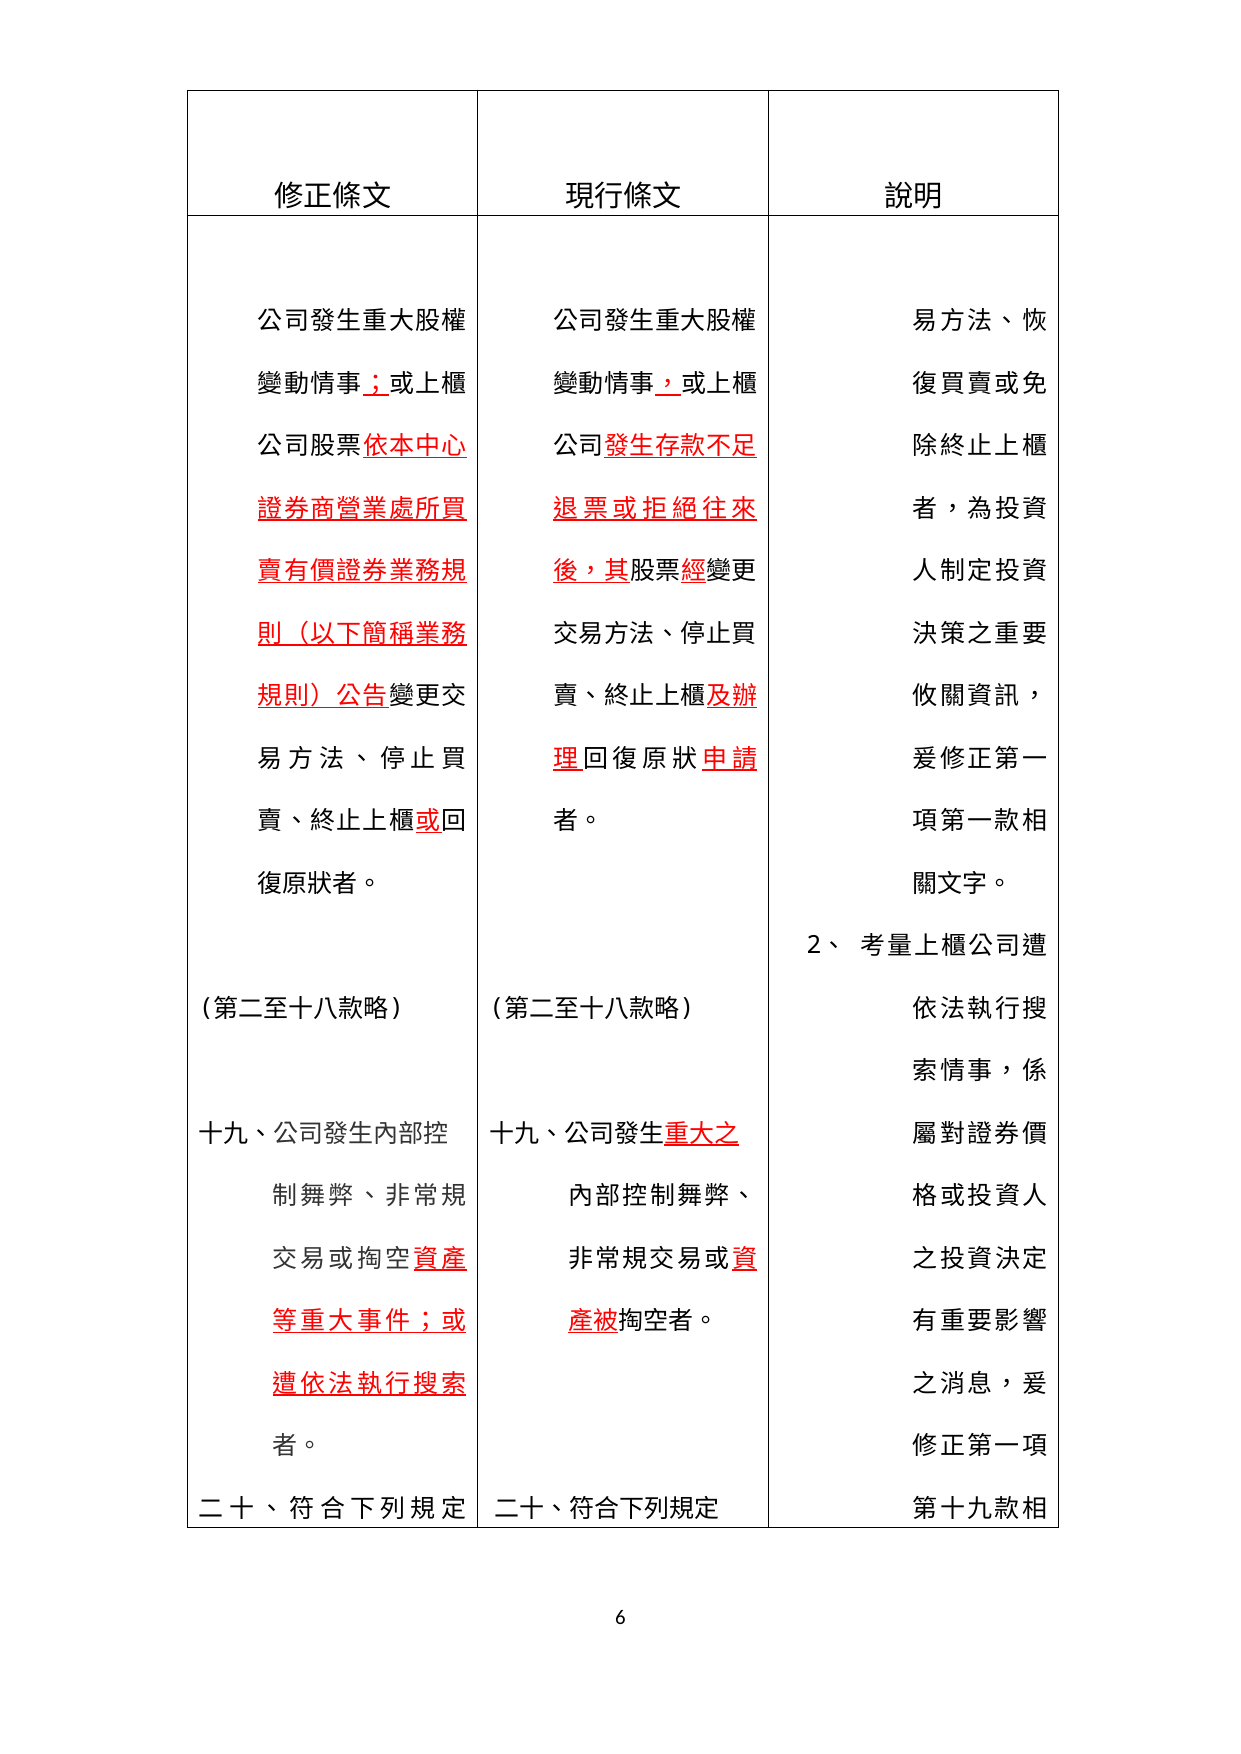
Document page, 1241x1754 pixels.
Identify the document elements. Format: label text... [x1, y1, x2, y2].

table_cell 第四條 上櫃公司重大訊息，係指下列事項： 一、上櫃公司及其負責人、母公司或子公司發生存款不足之退票及退票後之清償註記、拒絕往來、無法如期償還到期或債權人要求贖回之債券、其他喪失債信情事、母公司發生重大股權變動情事；或上櫃公司股票依本中心證券商營業處所買賣有價證券業務規則（以下簡稱業務規則）公告變更交易方法、停止買賣、終止上櫃或回復原狀者。 (第二至十八款略) 十九、公司發生內部控 制舞弊、非常規交易或掏空資產等重大事件；或遭依法執行搜索者。 二十、符合下列規定者： 上櫃公司及其股票未於國內公開發行之子公司取得或處分資產符合主管機關所訂「公開發行公司取得或處分資產處理準則」第三條資產之適用範圍且有第三十一條及第三十二條各款所規定應辦理公告申報情形者，惟屬下列情事之一者除外： 已依本項第十一款辦理合併、分割、收購或股份受讓公告者； 已依本項第二十四款辦理取得或處分私募有價證券公告者； 屬每月十日前申報從事衍生性商品交易資訊者； 取得或處分各類公開募集之開放型基金或商業銀行發行之三個月內到期保本保息理財商品者。 (未修正，略) (第二十一至三十九款略) 四十、經本中心依本處理程序公告暫停或恢復交易者。 (第四十一至五十三款略) (第二至四項略) [188, 216, 477, 1527]
table_header 現行條文 [478, 91, 768, 214]
table_cell 考量上櫃有價證券經本中心依證券商營業處所買賣有價證券業務規則相關規定公告變更交易方法、停止買賣、終止上櫃、恢復其有價證券交易方法、恢復買賣或免除終止上櫃者，為投資人制定投資決策之重要攸關資訊，爰修正第一項第一款相關文字。 考量上櫃公司遭依法執行搜索情事，係屬對證券價格或投資人之投資決定有重要影響之消息，爰修正第一項第十九款相關文字。 配合主管機關107年11月26日修正「公開發行公司取得或處分資產處理準則」(下稱取處處理準則)，爰修正第一項第二十款援引之條次；另明定第一項第二十款第一目但書之4僅限於公開募集之開放型基金，以臻明確，又衡酌上櫃公司取得商業銀行發行三個月內到期之保本及保息理財商品，屬普遍性之一般理財行為，為符重大訊息之重要性原則並避免資訊重覆申報等，爰修正第一項第二十款第一目但書之4之申報適用範圍。 考量上櫃公司經營權異動且有營業範圍重大變更情事，其上櫃之有價證券經本中心業務規則第十二條之一第一項第十七款公告停止買賣者，已改依修正後第一項第一款發布重大訊息，爰刪除第一項第四十款相關文字。 配合第二條第一項業已敘明本處理程序有關上櫃公司之規定於第一上櫃公司準用之，爰刪除本條第五項。 第二項至第四項未修正。 [769, 216, 1058, 1527]
table_header 修正條文 [188, 91, 477, 214]
table_cell 第四條 上櫃公司重大訊息，係指下列事項： 一、上櫃公司及其負責人、母公司或子公司發生存款不足之退票及退票後之清償註記、拒絕往來、無法如期償還到期或債權人要求贖回之債券、其他喪失債信情事、母公司發生重大股權變動情事，或上櫃公司發生存款不足退票或拒絕往來後，其股票經變更交易方法、停止買賣、終止上櫃及辦理回復原狀申請者。 (第二至十八款略) 十九、公司發生重大之 內部控制舞弊、非常規交易或資產被掏空者。 二十、符合下列規定 者： 上櫃公司及其股票未於國內公開發行之子公司取得或處分資產符合主管機關所訂「公開發行公司取得或處分資產處理準則」第三條資產之適用範圍且有第三十條及第三十一條各款所規定應辦理公告申報情形者，惟屬下列情事之一者除外： 已依本項第十一款辦理合併、分割、收購或股份受讓公告者； 已依本項第二十四款辦理取得或處分私募有價證券公告者； 屬每月十日前申報從事衍生性商品交易資訊者； 取得或處分各類開放型基金者。 (未修正，略) (第二十一至三十九款略) 四十、有本中心證券商 營業處所買賣有價證券業務規則（以下簡稱業務規則）第十二條之一第一項第十七款情事，其上櫃之有價證券經本中心公告停止買賣，或經本中心依本處理程序公告暫停或恢復其上櫃之有價證券交易者。 (第四十一至五十三款略) (第二至四項略) 本條有關上櫃公司之規定，於第一上櫃公司準用之。 [478, 216, 768, 1527]
table_header 說明 [769, 91, 1058, 214]
